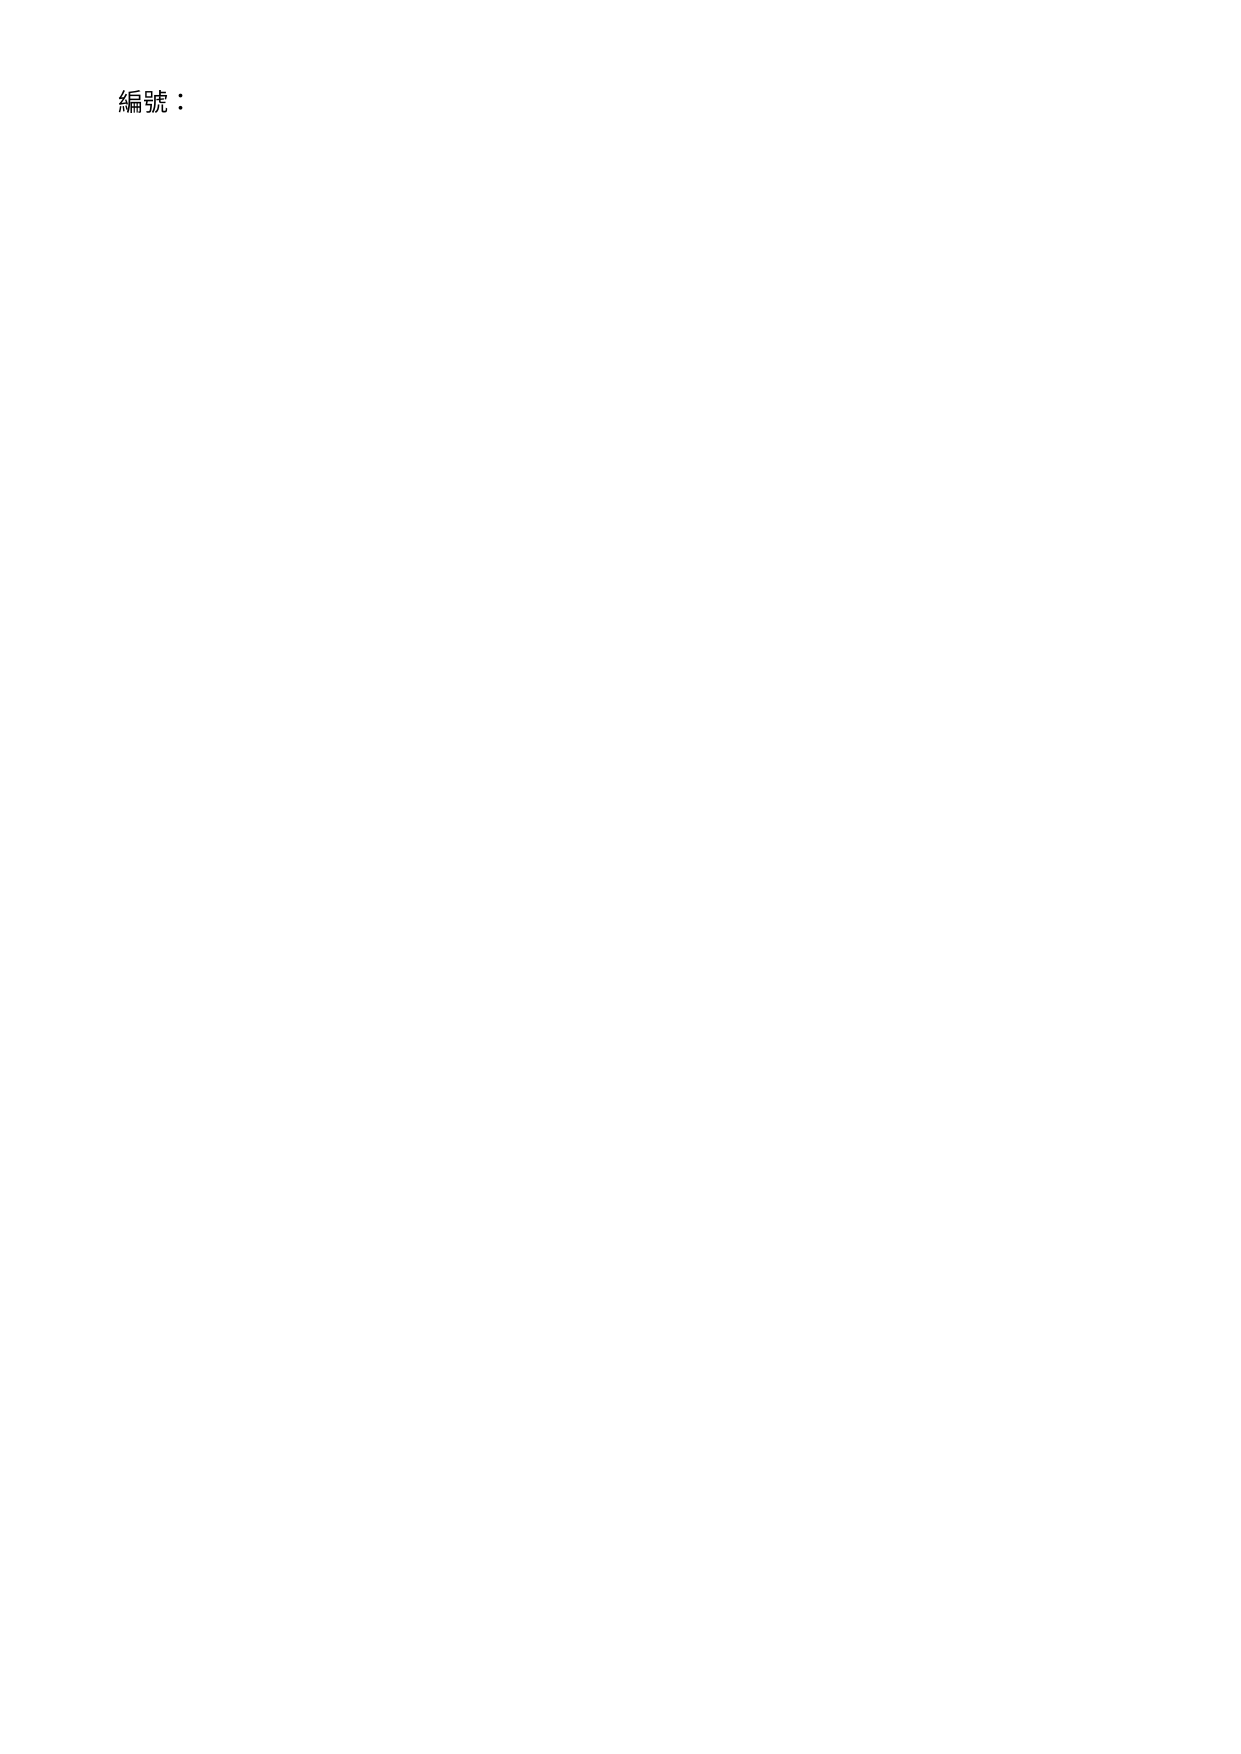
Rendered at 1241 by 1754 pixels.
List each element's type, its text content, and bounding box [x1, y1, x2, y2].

text 編號： [118, 83, 1122, 119]
